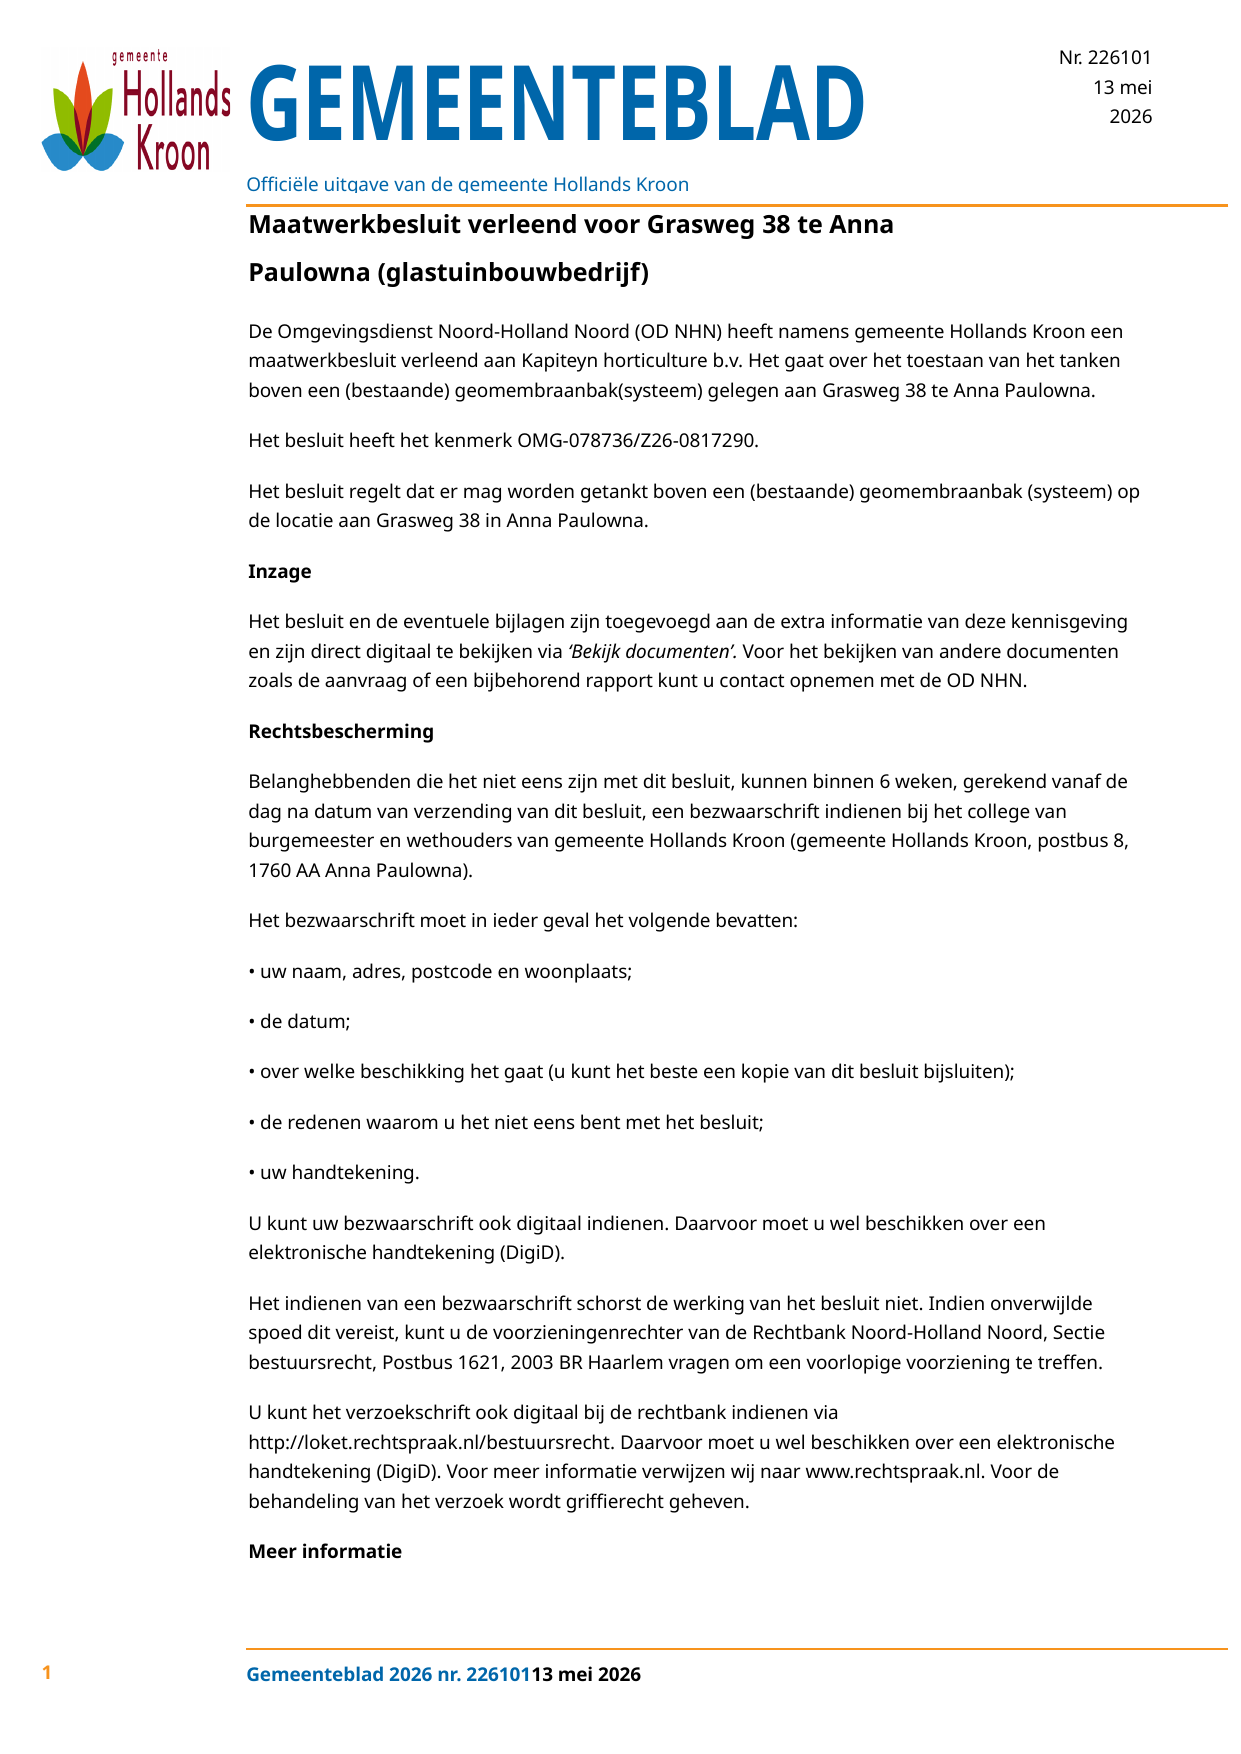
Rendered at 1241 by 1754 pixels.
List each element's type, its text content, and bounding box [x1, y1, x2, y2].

text Rechtsbescherming [248, 718, 1152, 744]
text Het besluit en de eventuele bijlagen zijn toegevoegd aan de extra informatie van deze kennisgeving en zijn direct digitaal te bekijken via ‘Bekijk documenten’. Voor het bekijken van andere documenten zoals de aanvraag of een bijbehorend rapport kunt u contact opnemen met de OD NHN. [248, 608, 1152, 693]
text • de datum; [248, 1008, 1152, 1034]
text U kunt het verzoekschrift ook digitaal bij de rechtbank indienen via http://loket.rechtspraak.nl/bestuursrecht. Daarvoor moet u wel beschikken over een elektronische handtekening (DigiD). Voor meer informatie verwijzen wij naar www.rechtspraak.nl. Voor de behandeling van het verzoek wordt griffierecht geheven. [248, 1399, 1152, 1514]
text • uw naam, adres, postcode en woonplaats; [248, 958, 1152, 984]
text Het besluit regelt dat er mag worden getankt boven een (bestaande) geomembraanbak (systeem) op de locatie aan Grasweg 38 in Anna Paulowna. [248, 478, 1152, 533]
text • over welke beschikking het gaat (u kunt het beste een kopie van dit besluit bijsluiten); [248, 1059, 1152, 1084]
text Inzage [248, 558, 1152, 584]
text Maatwerkbesluit verleend voor Grasweg 38 te Anna Paulowna (glastuinbouwbedrijf) [248, 207, 1152, 288]
text Het indienen van een bezwaarschrift schorst de werking van het besluit niet. Indien onverwijlde spoed dit vereist, kunt u de voorzieningenrechter van de Rechtbank Noord-Holland Noord, Sectie bestuursrecht, Postbus 1621, 2003 BR Haarlem vragen om een voorlopige voorziening te treffen. [248, 1290, 1152, 1375]
text U kunt uw bezwaarschrift ook digitaal indienen. Daarvoor moet u wel beschikken over een elektronische handtekening (DigiD). [248, 1210, 1152, 1265]
text De Omgevingsdienst Noord-Holland Noord (OD NHN) heeft namens gemeente Hollands Kroon een maatwerkbesluit verleend aan Kapiteyn horticulture b.v. Het gaat over het toestaan van het tanken boven een (bestaande) geomembraanbak(systeem) gelegen aan Grasweg 38 te Anna Paulowna. [248, 318, 1152, 403]
text Het besluit heeft het kenmerk OMG-078736/Z26-0817290. [248, 427, 1152, 453]
text • uw handtekening. [248, 1159, 1152, 1185]
text Belanghebbenden die het niet eens zijn met dit besluit, kunnen binnen 6 weken, gerekend vanaf de dag na datum van verzending van dit besluit, een bezwaarschrift indienen bij het college van burgemeester en wethouders van gemeente Hollands Kroon (gemeente Hollands Kroon, postbus 8, 1760 AA Anna Paulowna). [248, 768, 1152, 883]
text Meer informatie [248, 1539, 1152, 1564]
picture [41, 47, 231, 172]
text Het bezwaarschrift moet in ieder geval het volgende bevatten: [248, 907, 1152, 933]
text • de redenen waarom u het niet eens bent met het besluit; [248, 1109, 1152, 1135]
